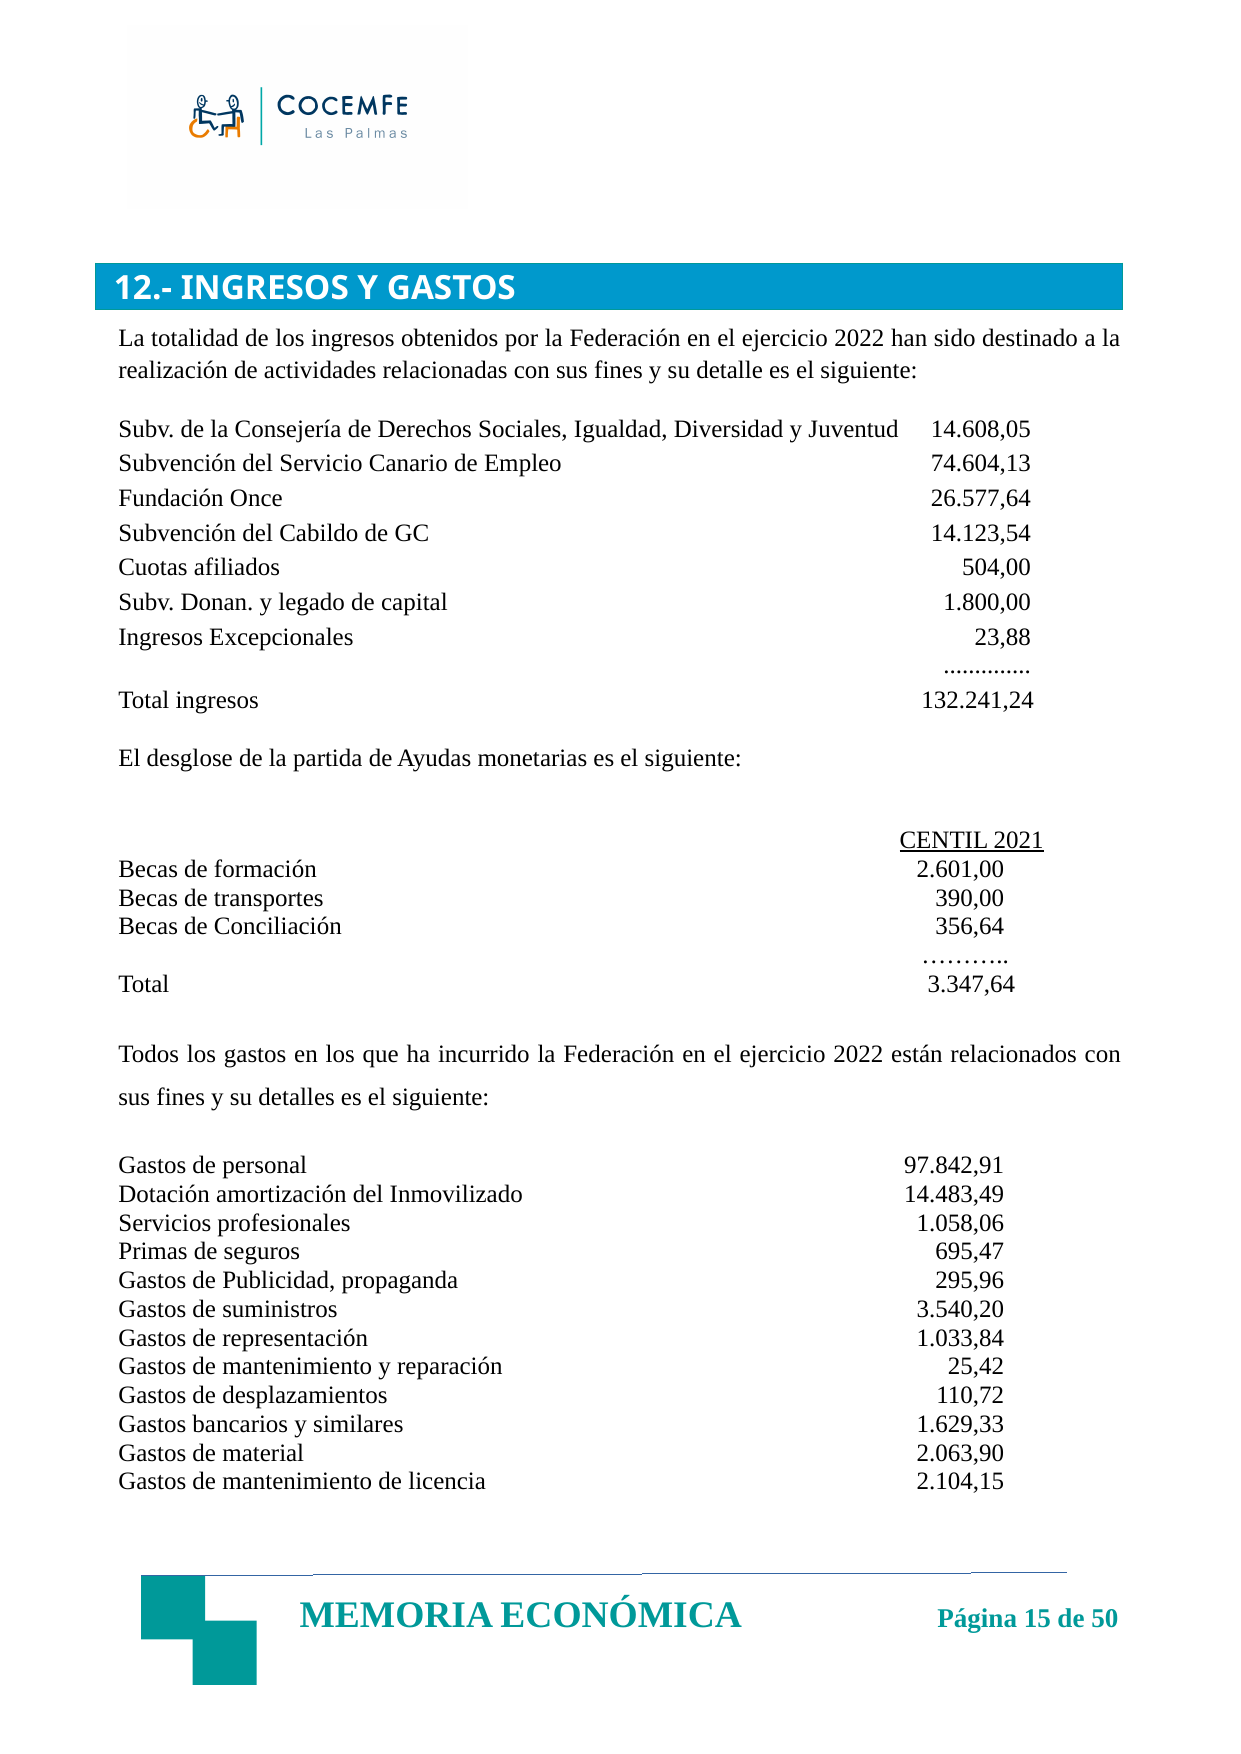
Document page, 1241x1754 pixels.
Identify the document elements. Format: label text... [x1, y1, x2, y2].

text .............. [118, 651, 1122, 679]
text La totalidad de los ingresos obtenidos por la Federación en el ejercicio 2022 han sido destinado a la realización de actividades relacionadas con sus fines y su detalle es el siguiente: [118, 323, 1122, 384]
text Becas de Conciliación 356,64 [118, 911, 1122, 940]
text Total ingresos 132.241,24 [118, 685, 1122, 714]
text Cuotas afiliados 504,00 [118, 552, 1122, 581]
text Fundación Once 26.577,64 [118, 483, 1122, 512]
text Gastos bancarios y similares 1.629,33 [118, 1409, 1122, 1438]
text El desglose de la partida de Ayudas monetarias es el siguiente: [118, 743, 1122, 771]
text Becas de transportes 390,00 [118, 883, 1122, 911]
text CENTIL 2021 [118, 825, 1122, 854]
text Servicios profesionales 1.058,06 [118, 1208, 1122, 1236]
text Gastos de material 2.063,90 [118, 1438, 1122, 1466]
text Total 3.347,64 [118, 969, 1122, 998]
picture [127, 25, 468, 209]
text Gastos de mantenimiento de licencia 2.104,15 [118, 1466, 1122, 1495]
text Gastos de desplazamientos 110,72 [118, 1380, 1122, 1409]
text Gastos de mantenimiento y reparación 25,42 [118, 1351, 1122, 1380]
text Gastos de Publicidad, propaganda 295,96 [118, 1265, 1122, 1294]
text Gastos de personal 97.842,91 [118, 1150, 1122, 1179]
text Subvención del Servicio Canario de Empleo 74.604,13 [118, 448, 1122, 477]
text Primas de seguros 695,47 [118, 1236, 1122, 1265]
text Subv. Donan. y legado de capital 1.800,00 [118, 587, 1122, 616]
text Subv. de la Consejería de Derechos Sociales, Igualdad, Diversidad y Juventud 14.608,05 [118, 414, 1122, 442]
text Todos los gastos en los que ha incurrido la Federación en el ejercicio 2022 están relacionados con sus fines y su detalles es el siguiente: [118, 1039, 1122, 1111]
text Subvención del Cabildo de GC 14.123,54 [118, 518, 1122, 546]
text Ingresos Excepcionales 23,88 [118, 622, 1122, 651]
text Becas de formación 2.601,00 [118, 854, 1122, 883]
text Gastos de suministros 3.540,20 [118, 1294, 1122, 1323]
text ……….. [118, 940, 1122, 969]
text Gastos de representación 1.033,84 [118, 1323, 1122, 1351]
text Dotación amortización del Inmovilizado 14.483,49 [118, 1179, 1122, 1208]
table_header INGRESOS Y GASTOS [96, 264, 1122, 309]
